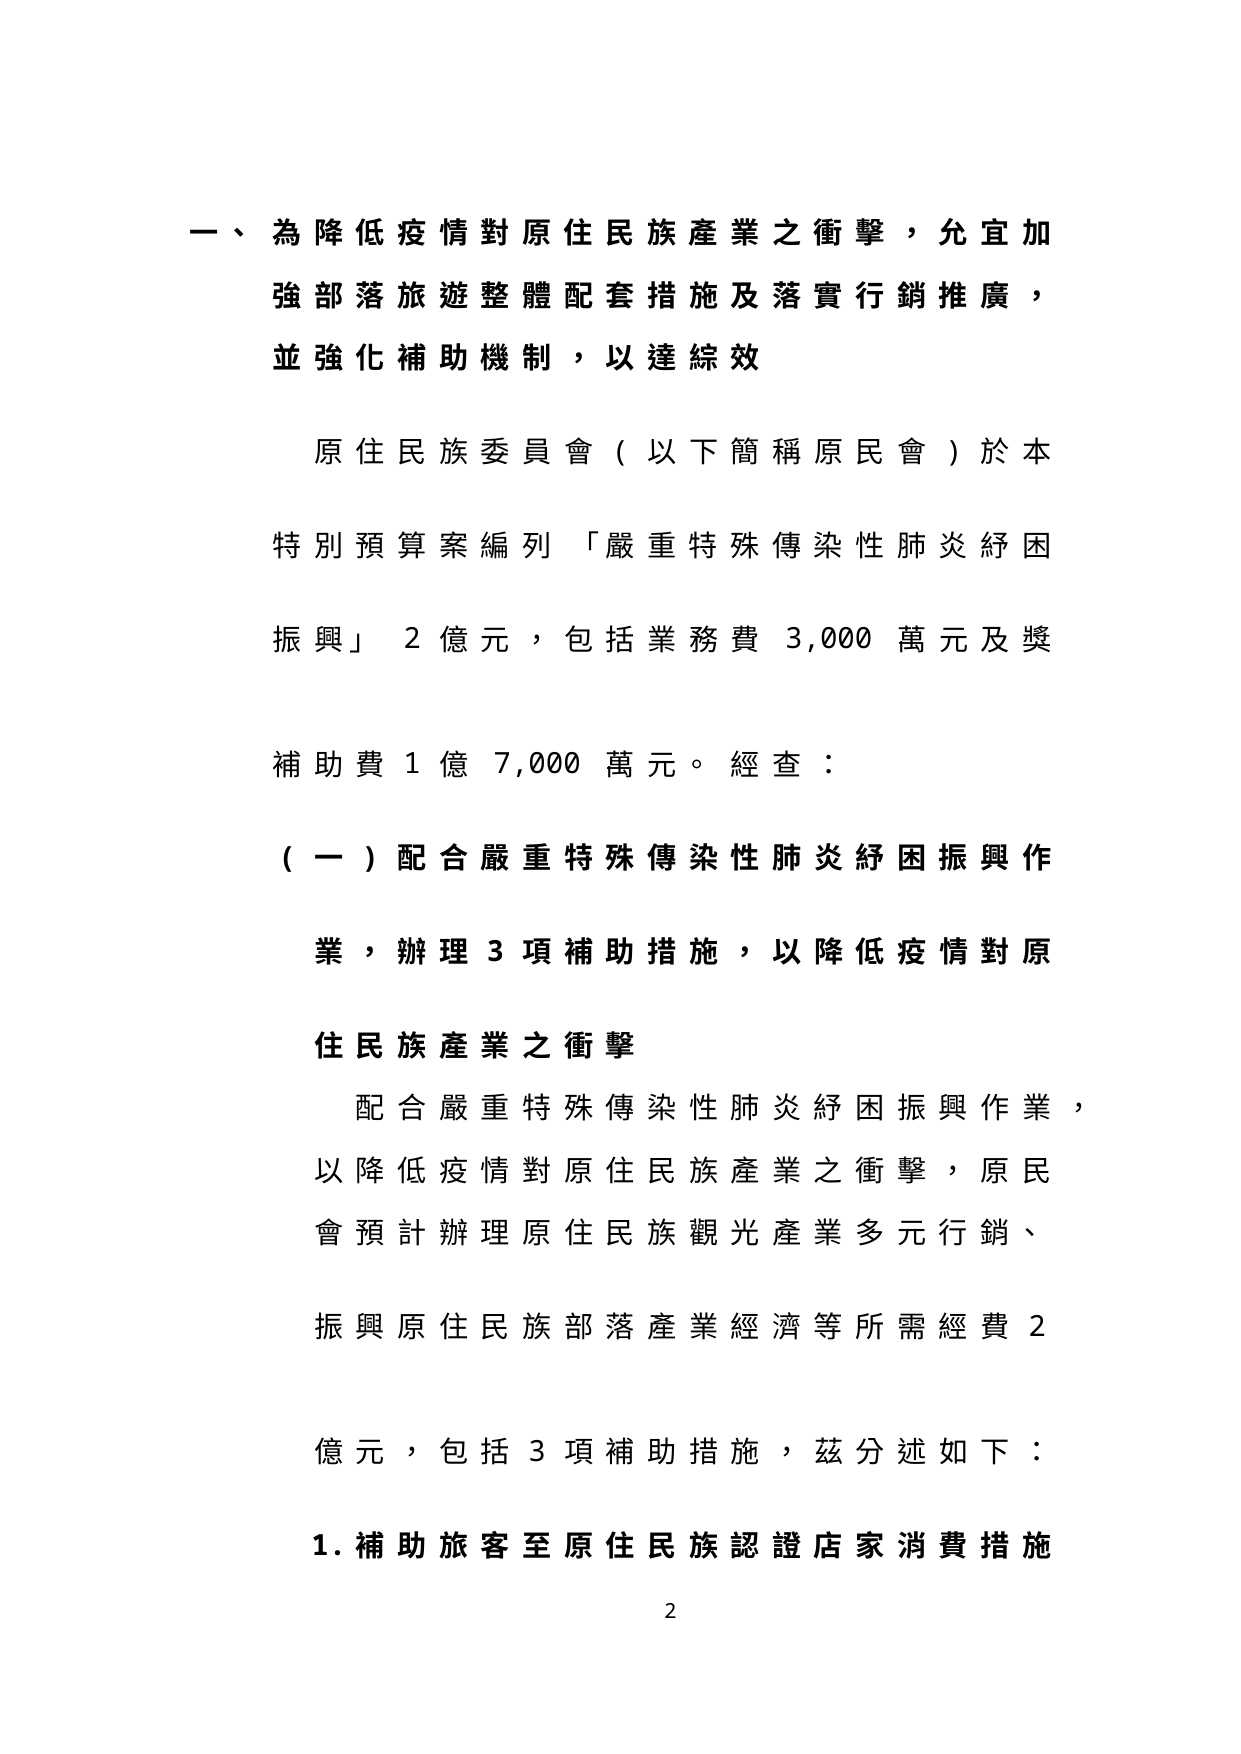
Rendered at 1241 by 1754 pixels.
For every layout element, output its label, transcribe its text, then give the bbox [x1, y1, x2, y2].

text 一、為降低疫情對原住民族產業之衝擊，允宜加強部落旅遊整體配套措施及落實行銷推廣，並強化補助機制，以達綜效 [183, 189, 1058, 377]
text (一)配合嚴重特殊傳染性肺炎紓困振興作業，辦理3項補助措施，以降低疫情對原住民族產業之衝擊 [242, 814, 1058, 1064]
text 配合嚴重特殊傳染性肺炎紓困振興作業，以降低疫情對原住民族產業之衝擊，原民會預計辦理原住民族觀光產業多元行銷、振興原住民族部落產業經濟等所需經費2億元，包括3項補助措施，茲分述如下： [271, 1064, 1058, 1502]
text 原住民族委員會(以下簡稱原民會)於本特別預算案編列「嚴重特殊傳染性肺炎紓困振興」2億元，包括業務費3,000萬元及獎補助費1億7,000萬元。經查： [242, 377, 1058, 814]
text 1.補助旅客至原住民族認證店家消費措施 [271, 1502, 1058, 1564]
